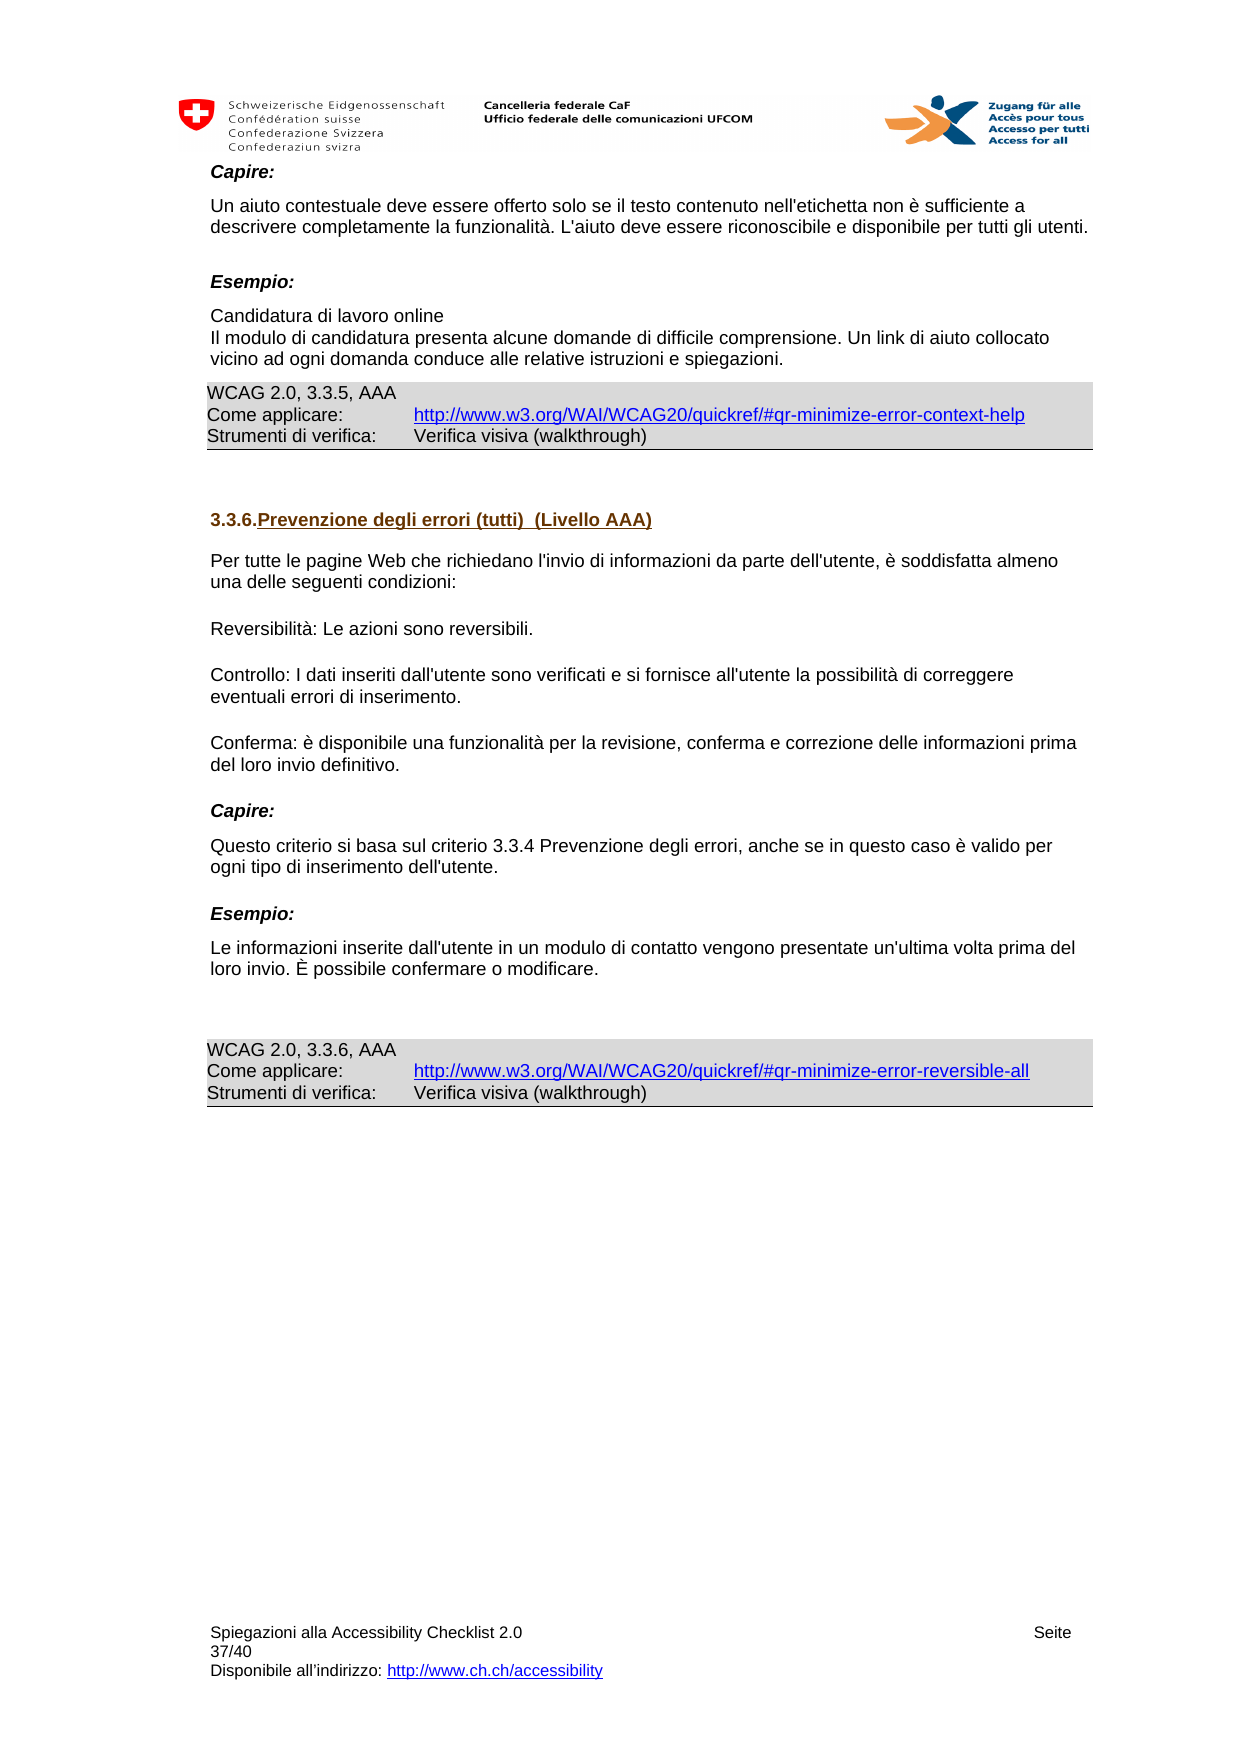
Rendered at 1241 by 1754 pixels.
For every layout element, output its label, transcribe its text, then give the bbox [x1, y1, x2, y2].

text Un aiuto contestuale deve essere offerto solo se il testo contenuto nell'etichetta non è sufficiente a descrivere completamente la funzionalità. L'aiuto deve essere riconoscibile e disponibile per tutti gli utenti. [210, 194, 1093, 238]
subtitle Esempio: [210, 902, 1093, 924]
picture [178, 95, 1091, 152]
text Strumenti di verifica: Verifica visiva (walkthrough) [207, 1082, 1093, 1106]
text Conferma: è disponibile una funzionalità per la revisione, conferma e correzione delle informazioni prima del loro invio definitivo. [210, 732, 1093, 775]
text WCAG 2.0, 3.3.6, AAA [207, 1039, 1093, 1060]
subtitle Esempio: [210, 271, 1093, 292]
text Come applicare: http://www.w3.org/WAI/WCAG20/quickref/#qr-minimize-error-context-help [207, 404, 1093, 425]
text Come applicare: http://www.w3.org/WAI/WCAG20/quickref/#qr-minimize-error-reversible-all [207, 1060, 1093, 1082]
text Per tutte le pagine Web che richiedano l'invio di informazioni da parte dell'utente, è soddisfatta almeno una delle seguenti condizioni: [210, 549, 1093, 592]
subtitle Capire: [210, 160, 1093, 182]
text Reversibilità: Le azioni sono reversibili. [210, 617, 1093, 639]
text Questo criterio si basa sul criterio 3.3.4 Prevenzione degli errori, anche se in questo caso è valido per ogni tipo di inserimento dell'utente. [210, 834, 1093, 877]
text Candidatura di lavoro online Il modulo di candidatura presenta alcune domande di difficile comprensione. Un link di aiuto collocato vicino ad ogni domanda conduce alle relative istruzioni e spiegazioni. [210, 305, 1093, 370]
text Controllo: I dati inseriti dall'utente sono verificati e si fornisce all'utente la possibilità di correggere eventuali errori di inserimento. [210, 664, 1093, 707]
subtitle Prevenzione degli errori (tutti) (Livello AAA) [210, 509, 1093, 531]
subtitle Capire: [210, 800, 1093, 822]
text Le informazioni inserite dall'utente in un modulo di contatto vengono presentate un'ultima volta prima del loro invio. È possibile confermare o modificare. [210, 937, 1093, 980]
text Strumenti di verifica: Verifica visiva (walkthrough) [207, 425, 1093, 449]
text WCAG 2.0, 3.3.5, AAA [207, 382, 1093, 404]
